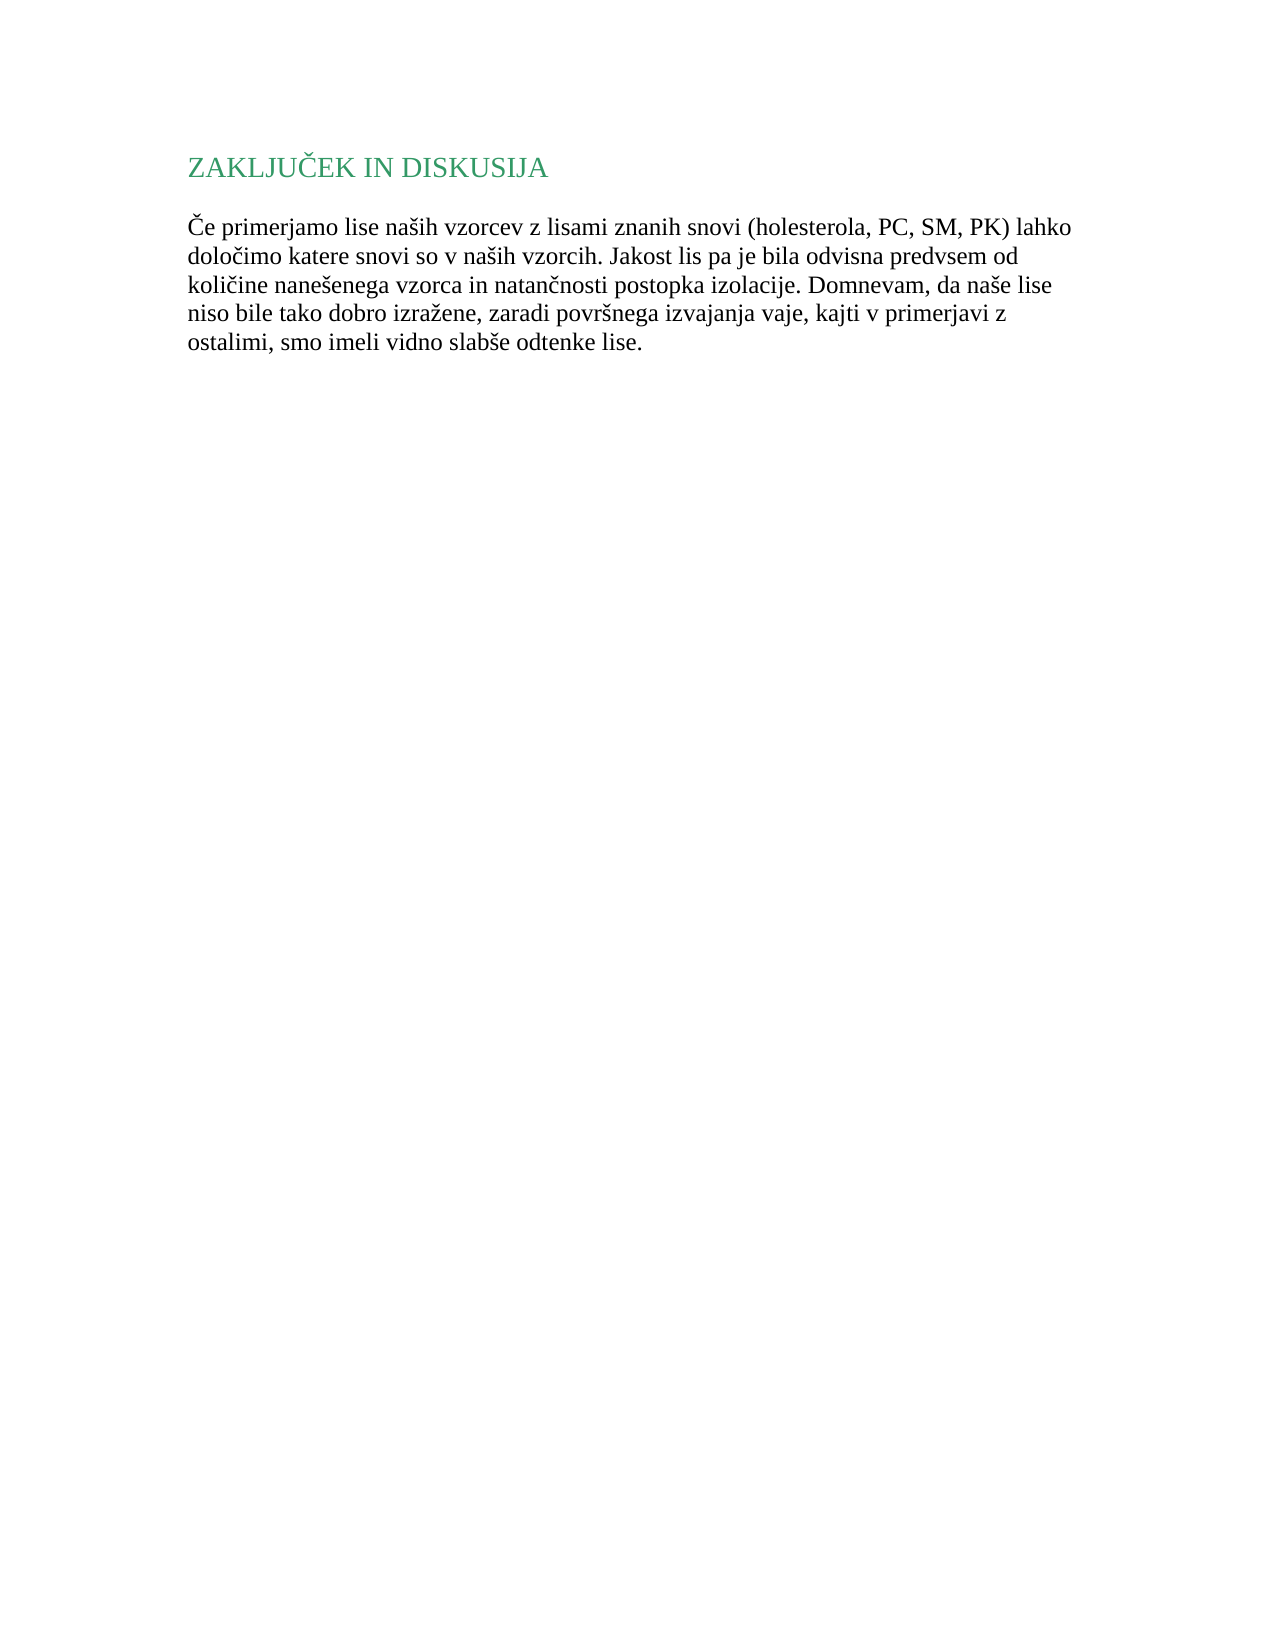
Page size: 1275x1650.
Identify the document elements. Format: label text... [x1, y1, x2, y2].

text ZAKLJUČEK IN DISKUSIJA [187, 150, 1087, 183]
text Če primerjamo lise naših vzorcev z lisami znanih snovi (holesterola, PC, SM, PK) lahko določimo katere snovi so v naših vzorcih. Jakost lis pa je bila odvisna predvsem od količine nanešenega vzorca in natančnosti postopka izolacije. Domnevam, da naše lise niso bile tako dobro izražene, zaradi površnega izvajanja vaje, kajti v primerjavi z ostalimi, smo imeli vidno slabše odtenke lise. [187, 212, 1087, 356]
